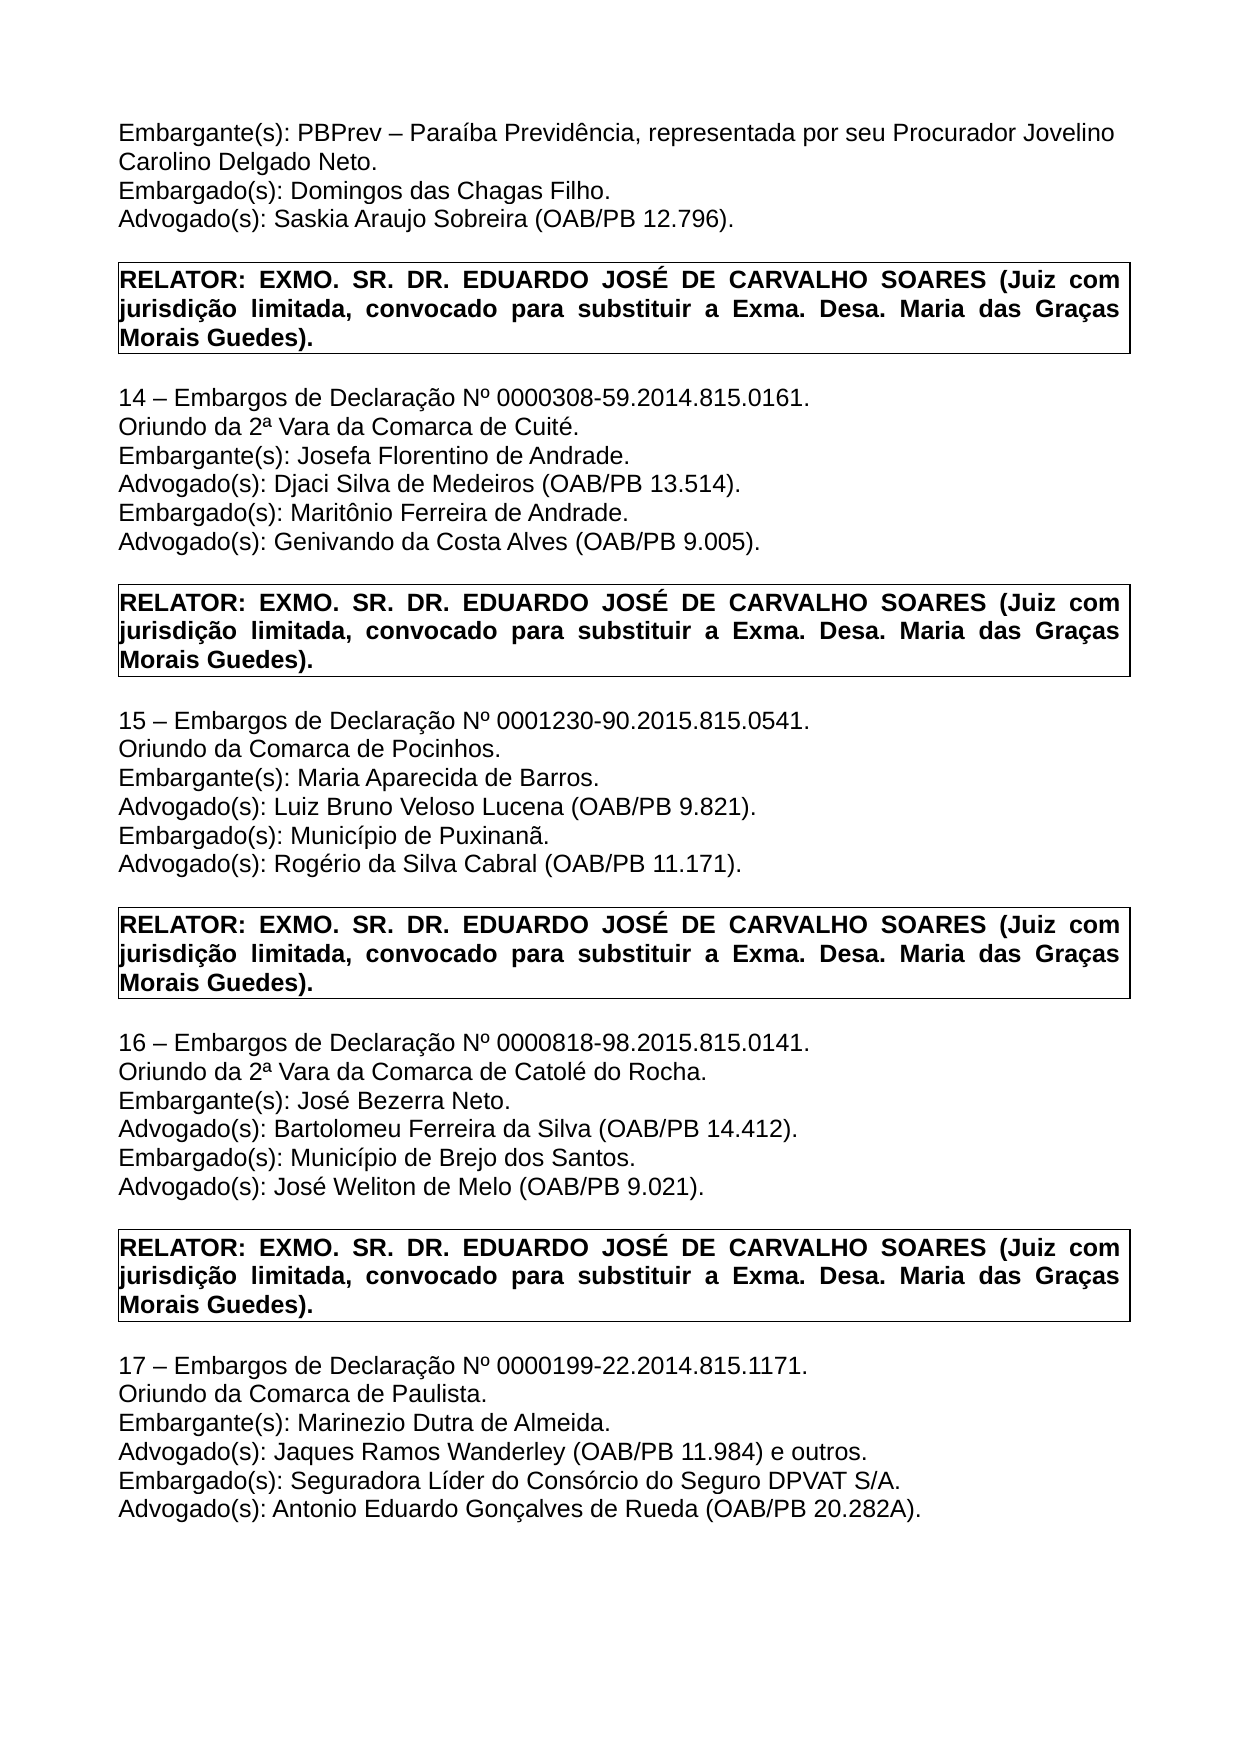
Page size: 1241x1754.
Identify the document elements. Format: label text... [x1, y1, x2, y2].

text Embargante(s): Maria Aparecida de Barros. [118, 763, 1122, 792]
text Embargante(s): PBPrev – Paraíba Previdência, representada por seu Procurador Jovelino Carolino Delgado Neto. [118, 118, 1122, 176]
text Embargante(s): Josefa Florentino de Andrade. [118, 441, 1122, 469]
text Oriundo da 2ª Vara da Comarca de Cuité. [118, 412, 1122, 441]
text 14 – Embargos de Declaração Nº 0000308-59.2014.815.0161. [118, 383, 1122, 412]
text RELATOR: EXMO. SR. DR. EDUARDO JOSÉ DE CARVALHO SOARES (Juiz com jurisdição limitada, convocado para substituir a Exma. Desa. Maria das Graças Morais Guedes). [119, 263, 1129, 353]
text Embargado(s): Município de Brejo dos Santos. [118, 1143, 1122, 1172]
text Advogado(s): Antonio Eduardo Gonçalves de Rueda (OAB/PB 20.282A). [118, 1494, 928, 1523]
text Oriundo da Comarca de Pocinhos. [118, 734, 1122, 763]
text Advogado(s): Jaques Ramos Wanderley (OAB/PB 11.984) e outros. [118, 1437, 1122, 1466]
text Advogado(s): Bartolomeu Ferreira da Silva (OAB/PB 14.412). [118, 1114, 1122, 1143]
text Advogado(s): Saskia Araujo Sobreira (OAB/PB 12.796). [118, 204, 928, 233]
text Oriundo da 2ª Vara da Comarca de Catolé do Rocha. [118, 1057, 1122, 1086]
text RELATOR: EXMO. SR. DR. EDUARDO JOSÉ DE CARVALHO SOARES (Juiz com jurisdição limitada, convocado para substituir a Exma. Desa. Maria das Graças Morais Guedes). [119, 908, 1129, 998]
text 15 – Embargos de Declaração Nº 0001230-90.2015.815.0541. [118, 706, 1122, 734]
text Embargante(s): Marinezio Dutra de Almeida. [118, 1408, 1122, 1437]
text 17 – Embargos de Declaração Nº 0000199-22.2014.815.1171. [118, 1351, 1122, 1379]
text Advogado(s): Luiz Bruno Veloso Lucena (OAB/PB 9.821). [118, 792, 1122, 821]
text Embargado(s): Município de Puxinanã. [118, 821, 1122, 849]
text Advogado(s): Genivando da Costa Alves (OAB/PB 9.005). [118, 527, 928, 556]
text Embargado(s): Maritônio Ferreira de Andrade. [118, 498, 1122, 527]
text Oriundo da Comarca de Paulista. [118, 1379, 1122, 1408]
text 16 – Embargos de Declaração Nº 0000818-98.2015.815.0141. [118, 1028, 1122, 1057]
text Embargante(s): José Bezerra Neto. [118, 1086, 1122, 1114]
text RELATOR: EXMO. SR. DR. EDUARDO JOSÉ DE CARVALHO SOARES (Juiz com jurisdição limitada, convocado para substituir a Exma. Desa. Maria das Graças Morais Guedes). [119, 1230, 1129, 1321]
text Advogado(s): Rogério da Silva Cabral (OAB/PB 11.171). [118, 849, 928, 878]
text RELATOR: EXMO. SR. DR. EDUARDO JOSÉ DE CARVALHO SOARES (Juiz com jurisdição limitada, convocado para substituir a Exma. Desa. Maria das Graças Morais Guedes). [119, 585, 1129, 676]
text Embargado(s): Domingos das Chagas Filho. [118, 176, 1122, 204]
text Advogado(s): Djaci Silva de Medeiros (OAB/PB 13.514). [118, 469, 1122, 498]
text Advogado(s): José Weliton de Melo (OAB/PB 9.021). [118, 1172, 928, 1201]
text Embargado(s): Seguradora Líder do Consórcio do Seguro DPVAT S/A. [118, 1466, 1122, 1494]
